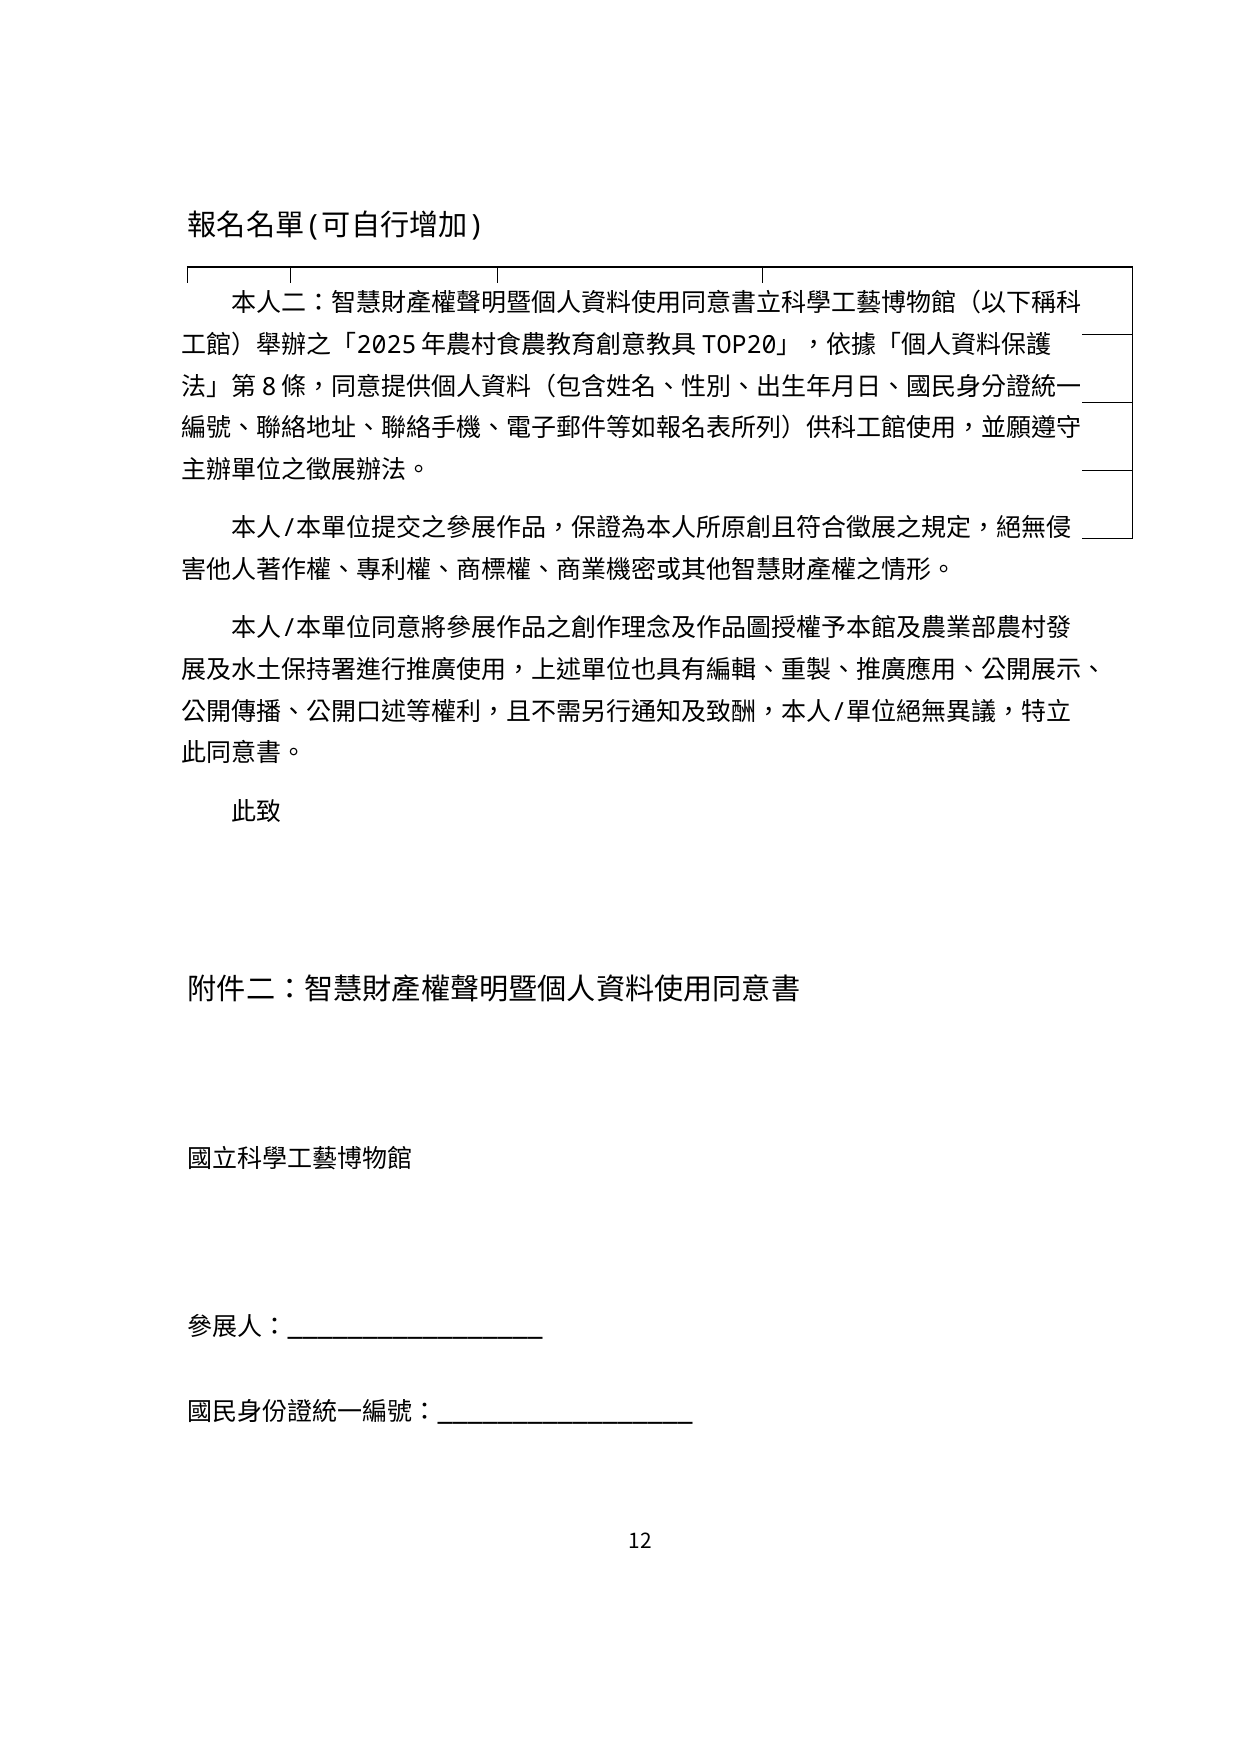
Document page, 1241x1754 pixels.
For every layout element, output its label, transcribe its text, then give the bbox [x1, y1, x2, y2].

table_header 姓名 [291, 268, 497, 283]
text 附件二：智慧財產權聲明暨個人資料使用同意書 [187, 945, 1093, 1007]
text 本人二：智慧財產權聲明暨個人資料使用同意書立科學工藝博物館（以下稱科工館）舉辦之「2025年農村食農教育創意教具TOP20」，依據「個人資料保護法」第8條，同意提供個人資料（包含姓名、性別、出生年月日、國民身分證統一編號、聯絡地址、聯絡手機、電子郵件等如報名表所列）供科工館使用，並願遵守主辦單位之徵展辦法。 [181, 283, 1082, 486]
text [181, 586, 1082, 608]
text [181, 769, 1082, 791]
table_header E-mail [763, 268, 1132, 334]
table_header 聯絡方式 [498, 268, 762, 283]
text 本人/本單位同意將參展作品之創作理念及作品圖授權予本館及農業部農村發展及水土保持署進行推廣使用，上述單位也具有編輯、重製、推廣應用、公開展示、公開傳播、公開口述等權利，且不需另行通知及致酬，本人/單位絕無異議，特立此同意書。 [181, 608, 1082, 769]
text 報名名單(可自行增加) [187, 181, 1093, 243]
text 此致 [181, 791, 1082, 827]
text 參展人：_________________ [187, 1283, 1093, 1346]
text 國立科學工藝博物館 [187, 1114, 1093, 1177]
table_cell [1082, 471, 1132, 538]
table_cell [1082, 335, 1132, 402]
text [181, 486, 1082, 508]
text 國民身份證統一編號：_________________ [187, 1368, 1093, 1430]
text 本人/本單位提交之參展作品，保證為本人所原創且符合徵展之規定，絕無侵害他人著作權、專利權、商標權、商業機密或其他智慧財產權之情形。 [181, 508, 1082, 586]
table_cell [1082, 403, 1132, 470]
table_header No [188, 268, 290, 283]
